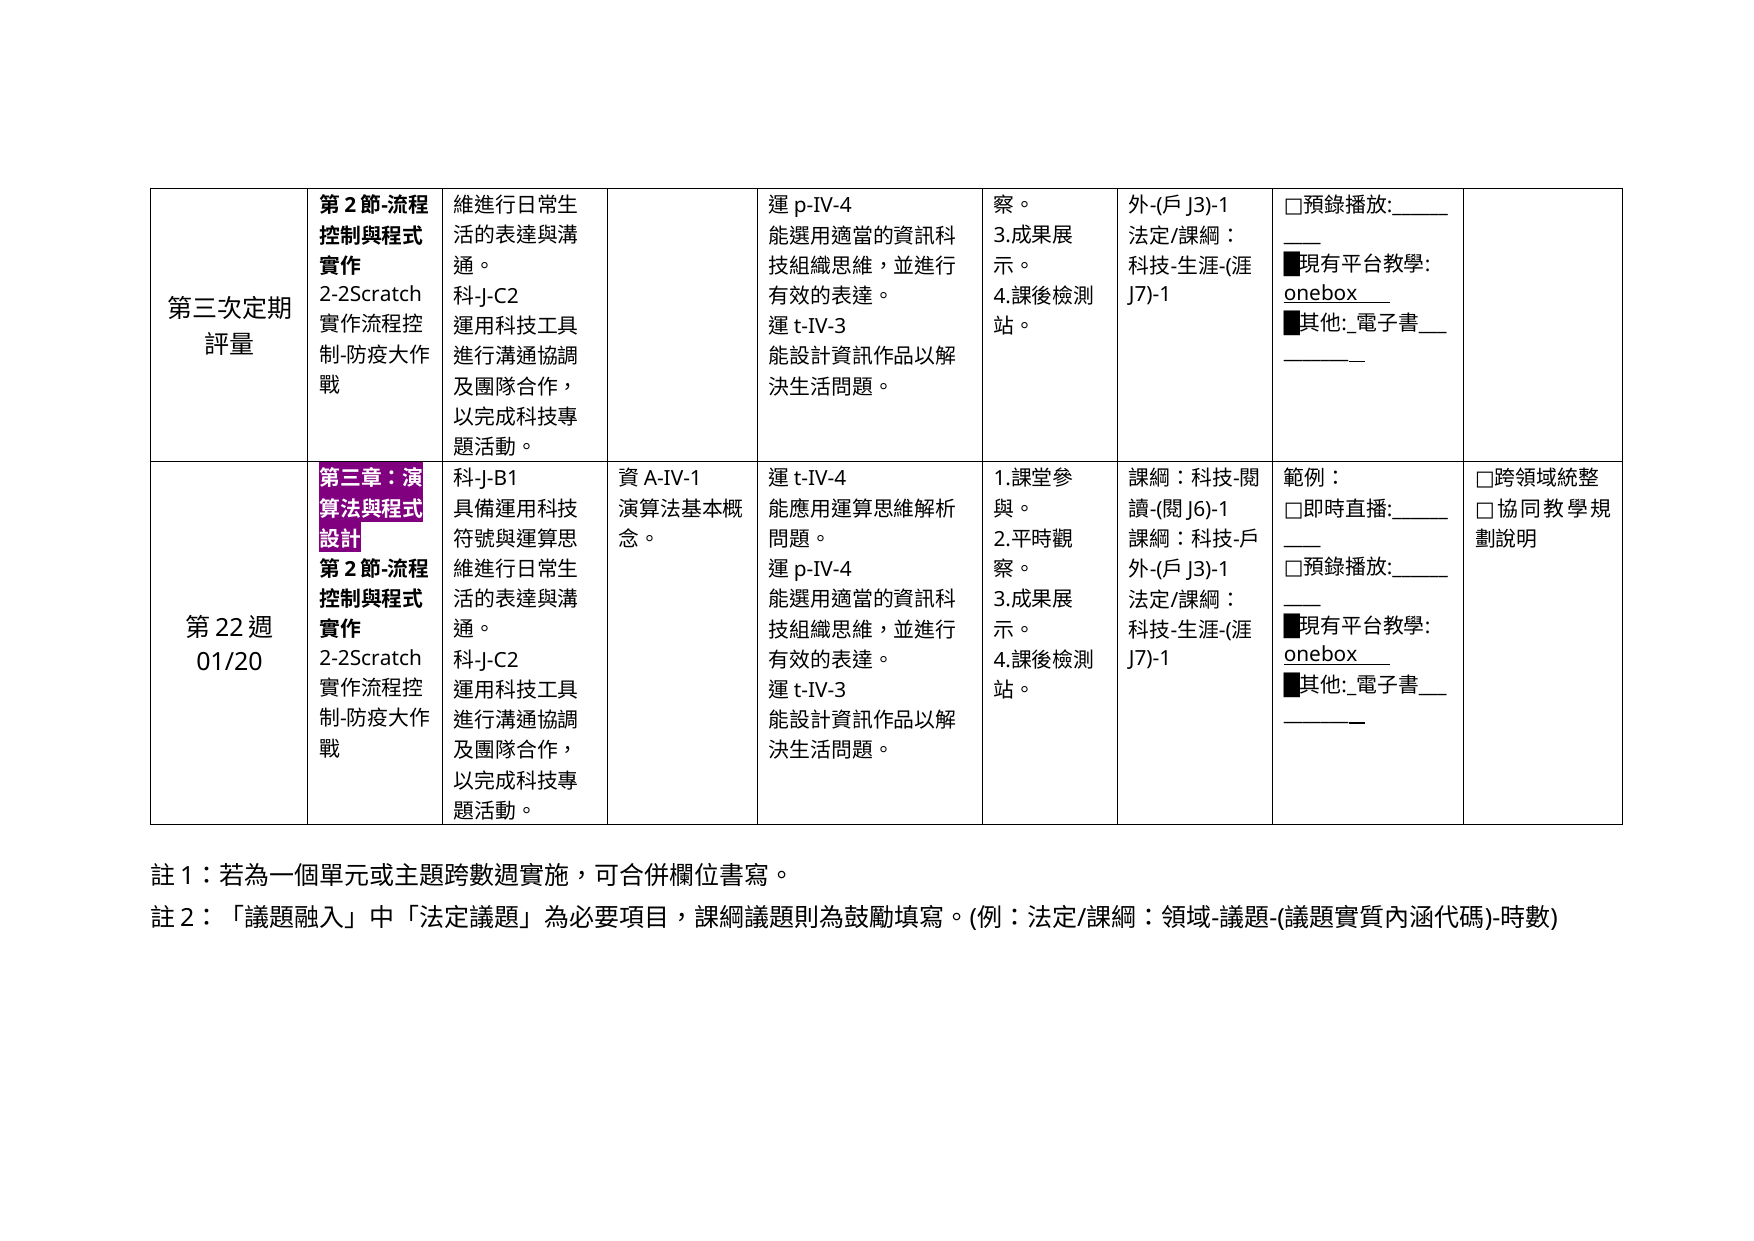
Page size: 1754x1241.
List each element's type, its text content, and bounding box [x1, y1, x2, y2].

table_cell □跨領域統整 □協同教學規劃說明 [1464, 462, 1622, 824]
table_cell 1.課堂參與。 2.平時觀察。 3.成果展示。 4.課後檢測站。 [983, 462, 1117, 824]
table_cell [1464, 189, 1622, 461]
table_cell 第2節-流程控制與程式實作 2-2Scratch實作流程控制-防疫大作戰 [308, 189, 442, 461]
text 註2：「議題融入」中「法定議題」為必要項目，課綱議題則為鼓勵填寫。(例：法定/課綱：領域-議題-(議題實質內涵代碼)-時數) [150, 898, 1604, 934]
table_cell 課綱：科技-閱讀-(閱J6)-1 課綱：科技-戶外-(戶J3)-1 法定/課綱：科技-生涯-(涯J7)-1 [1118, 462, 1272, 824]
text 註1：若為一個單元或主題跨數週實施，可合併欄位書寫。 [150, 856, 1604, 892]
table_cell 察。 3.成果展示。 4.課後檢測站。 [983, 189, 1117, 461]
table_cell 第22週 01/20 [151, 462, 307, 824]
table_cell 科-J-B1 具備運用科技符號與運算思維進行日常生活的表達與溝通。 科-J-C2 運用科技工具進行溝通協調及團隊合作，以完成科技專題活動。 [443, 462, 607, 824]
table_cell 運p-IV-4 能選用適當的資訊科技組織思維，並進行有效的表達。 運t-IV-3 能設計資訊作品以解決生活問題。 [758, 189, 982, 461]
table_cell 運t-IV-4 能應用運算思維解析問題。 運p-IV-4 能選用適當的資訊科技組織思維，並進行有效的表達。 運t-IV-3 能設計資訊作品以解決生活問題。 [758, 462, 982, 824]
table_cell 維進行日常生活的表達與溝通。 科-J-C2 運用科技工具進行溝通協調及團隊合作，以完成科技專題活動。 [443, 189, 607, 461]
table_cell 範例： □即時直播:__________ □預錄播放:__________ █現有平台教學: onebox █其他:_電子書__________ [1273, 462, 1463, 824]
table_cell 第三次定期評量 [151, 189, 307, 461]
table_cell 資A-IV-1 演算法基本概念。 [608, 462, 757, 824]
table_cell 第三章：演算法與程式設計 第2節-流程控制與程式實作 2-2Scratch實作流程控制-防疫大作戰 [308, 462, 442, 824]
table_cell □預錄播放:__________ █現有平台教學: onebox █其他:_電子書__________ [1273, 189, 1463, 461]
table_cell [608, 189, 757, 461]
table_cell 外-(戶J3)-1 法定/課綱：科技-生涯-(涯J7)-1 [1118, 189, 1272, 461]
